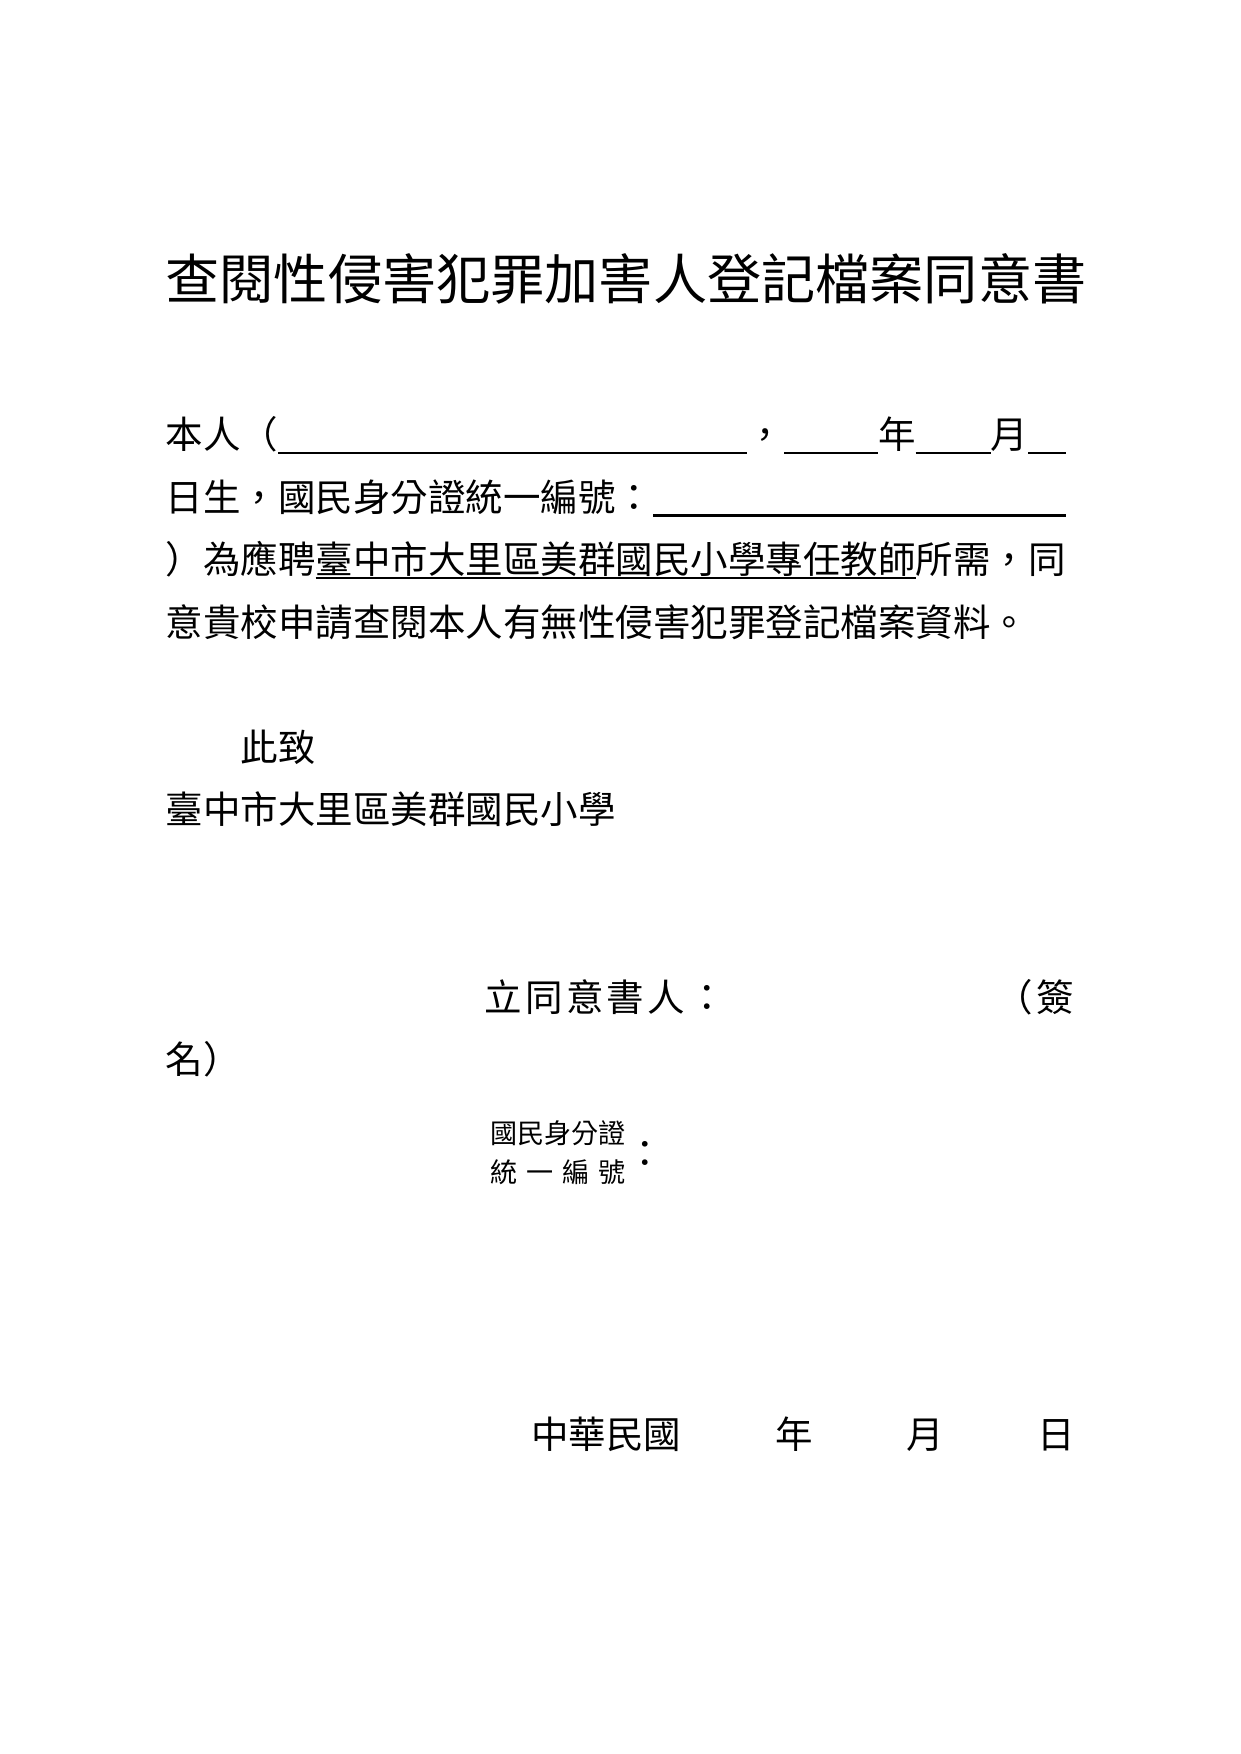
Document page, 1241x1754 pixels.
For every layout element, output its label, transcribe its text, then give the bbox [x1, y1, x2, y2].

text 此致 [165, 703, 1075, 766]
text 立同意書人： （簽名） [165, 953, 1075, 1078]
text 中華民國 年 月 日 [165, 1391, 1075, 1453]
text 臺中市大里區美群國民小學 [165, 766, 1075, 828]
text 國民身分證統一編號： [165, 1078, 1075, 1203]
text 查閱性侵害犯罪加害人登記檔案同意書 [165, 203, 1091, 328]
text 本人（ ， 年 月 日生，國民身分證統一編號： ）為應聘臺中市大里區美群國民小學專任教師所需，同意貴校申請查閱本人有無性侵害犯罪登記檔案資料。 [165, 391, 1075, 641]
